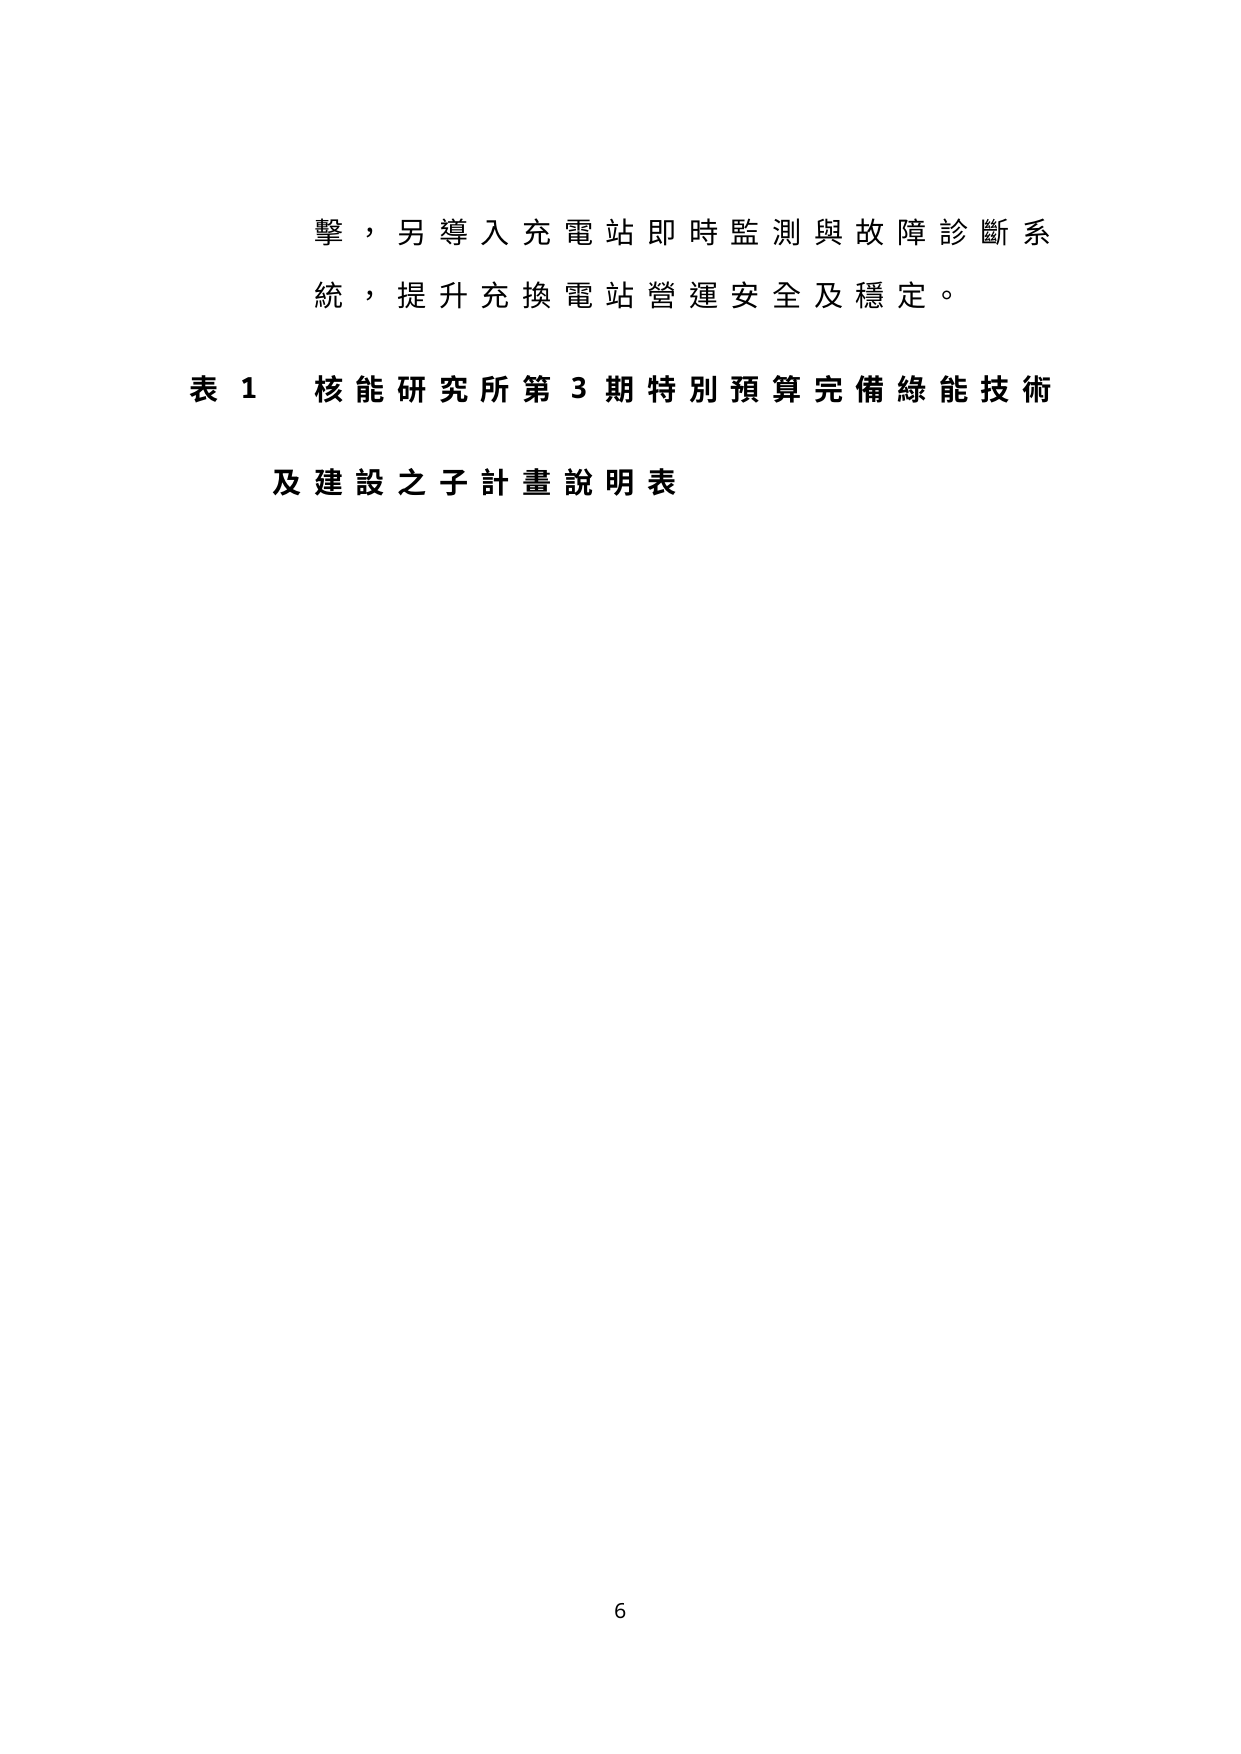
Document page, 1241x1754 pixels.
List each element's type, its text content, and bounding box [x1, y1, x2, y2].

text 該計畫包括3項子計畫，分別為：1.本土化配電網路管理與地理空間資訊應用計畫；2.微電網與配電網共模調控技術開發計畫；3電動運具智慧充換電儲能電站技術發展計畫(詳表1)。擬解決主要問題及辦理目的依次為：1.大量再生能源併入配電饋線，恐引起電壓波動或三相不平衡，進而超出規範影響供電；另現行配電調度管理系統為國外系統，有即時性不足、無地理空間資訊輔助管理，亦無再生能源資訊、以及維護叫修不便與客製化功能設計不易等問題。爰擬開發主幹與分歧線最佳化配置、三相配置策略、狀態估測及動態保護決策技術等，以強化配電系統保護協調與電網管理功能；另擬開發本土化配電網路管理系統以整合配電網路管理及地理空間資訊，俾利調度人員、善用相關資訊及縮短停電時間並加強快速復電等。2.未來間歇性再生能源併網後易因配電網擾動或事故而使調度困難；另離島及獨立電網運轉加入再生能源後亦易發生效率不彰情形等。爰擬建立微電網與配電網共同協作技術，開發相關協調分配系統及混合式功率調節系統等，以協助配電系統穩定運轉。3.電動運具倘快速充換電需求集中於同時間及同區域，將造成瞬間負載過高而衝擊電力系統，另充換電站內之設備隨時處於致能狀態，倘發生異常則易成危及公共安全之潛在風險，而目前以人工及週期性方式進行之保養作業難以完善診斷及排除發生故障之潛在因子。爰擬結合綠能發電系統加入智慧充換電排程機制並進行相關電動運具充電站對配電饋線系統衝擊分析，減緩電動運具充換電對電力系統造成之衝擊，另導入充電站即時監測與故障診斷系統，提升充換電站營運安全及穩定。 [271, 189, 1058, 314]
text 表1 核能研究所第3期特別預算完備綠能技術及建設之子計畫說明表 [183, 314, 1058, 502]
